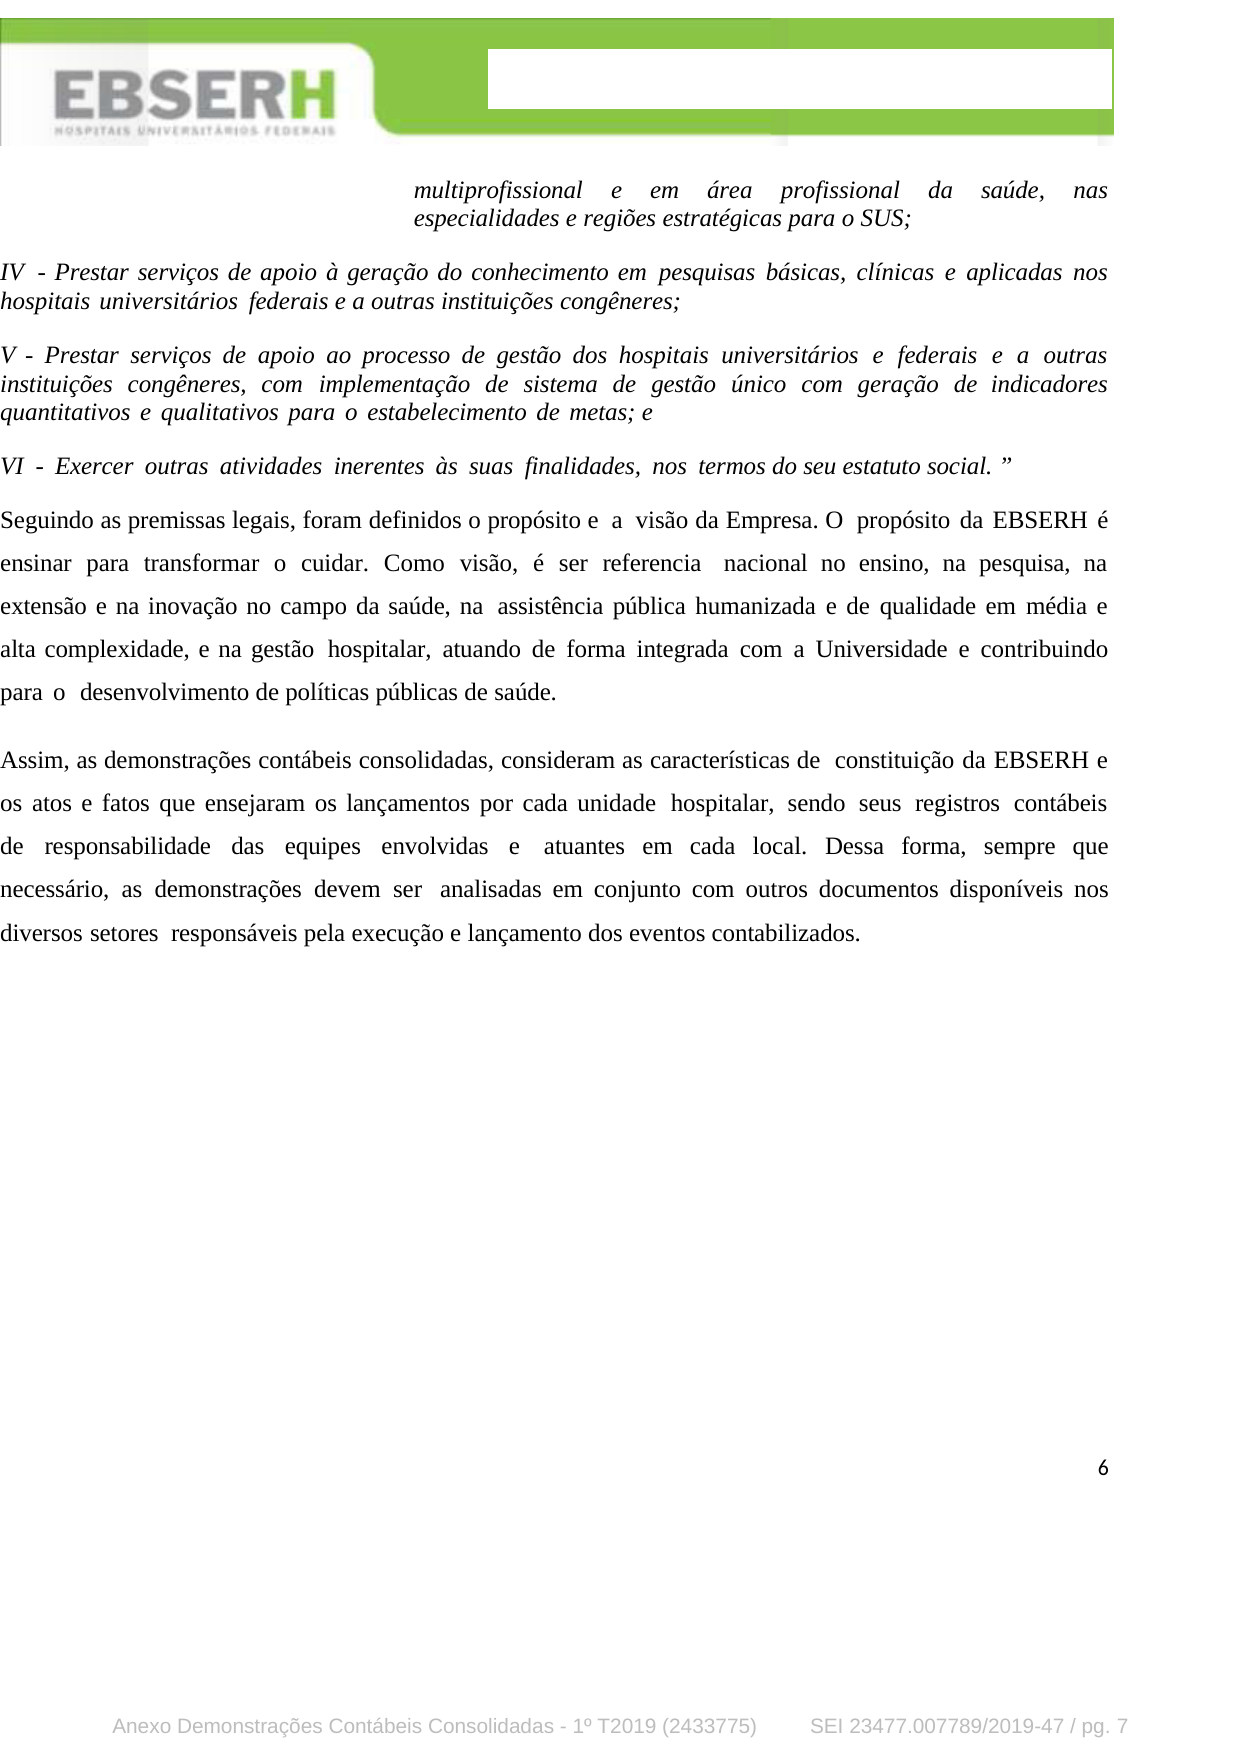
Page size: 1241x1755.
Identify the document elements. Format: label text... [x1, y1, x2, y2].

list - Exercer outras atividades inerentes às suas finalidades, nos termos do seu estatuto social. ” [0, 451, 1108, 480]
text multiprofissional e em área profissional da saúde, nas especialidades e regiões estratégicas para o SUS; [413, 175, 1108, 232]
list - Prestar serviços de apoio à geração do conhecimento em pesquisas básicas, clínicas e aplicadas nos hospitais universitários federais e a outras instituições congêneres; [0, 257, 1108, 315]
text 6 [0, 1453, 1108, 1481]
text Assim, as demonstrações contábeis consolidadas, consideram as características de constituição da EBSERH e os atos e fatos que ensejaram os lançamentos por cada unidade hospitalar, sendo seus registros contábeis de responsabilidade das equipes envolvidas e atuantes em cada local. Dessa forma, sempre que necessário, as demonstrações devem ser analisadas em conjunto com outros documentos disponíveis nos diversos setores responsáveis pela execução e lançamento dos eventos contabilizados. [0, 745, 1108, 946]
list - Prestar serviços de apoio ao processo de gestão dos hospitais universitários e federais e a outras instituições congêneres, com implementação de sistema de gestão único com geração de indicadores quantitativos e qualitativos para o estabelecimento de metas; e [0, 340, 1108, 426]
text Seguindo as premissas legais, foram definidos o propósito e a visão da Empresa. O propósito da EBSERH é ensinar para transformar o cuidar. Como visão, é ser referencia nacional no ensino, na pesquisa, na extensão e na inovação no campo da saúde, na assistência pública humanizada e de qualidade em média e alta complexidade, e na gestão hospitalar, atuando de forma integrada com a Universidade e contribuindo para o desenvolvimento de políticas públicas de saúde. [0, 505, 1108, 705]
